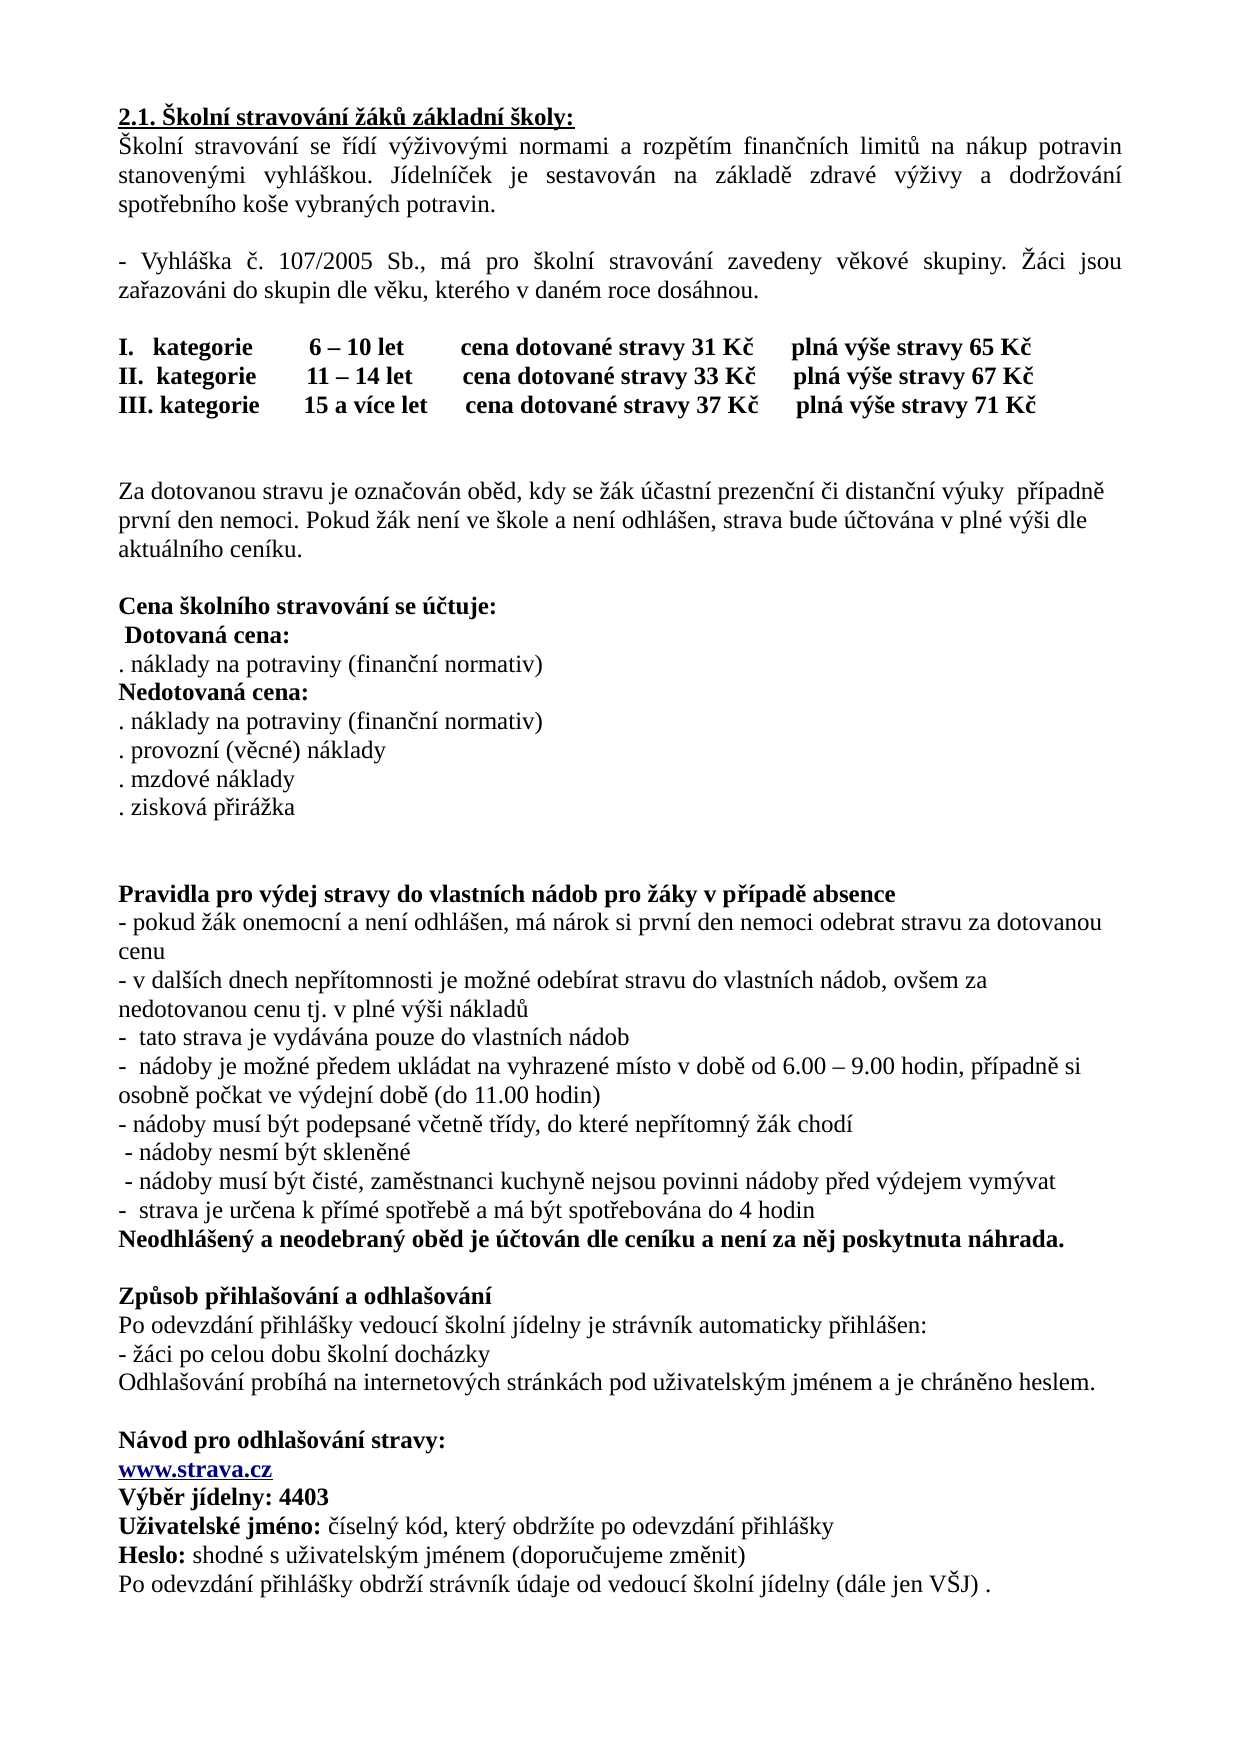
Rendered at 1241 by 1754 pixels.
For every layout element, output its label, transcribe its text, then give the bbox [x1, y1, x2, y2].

text II. kategorie 11 – 14 let cena dotované stravy 33 Kč plná výše stravy 67 Kč [118, 361, 1122, 390]
text III. kategorie 15 a více let cena dotované stravy 37 Kč plná výše stravy 71 Kč [118, 390, 1122, 419]
text - nádoby nesmí být skleněné [118, 1137, 1122, 1166]
text . mzdové náklady [118, 764, 1122, 792]
text Po odevzdání přihlášky obdrží strávník údaje od vedoucí školní jídelny (dále jen VŠJ) . [118, 1569, 1122, 1597]
text Pravidla pro výdej stravy do vlastních nádob pro žáky v případě absence [118, 879, 1122, 907]
text Cena školního stravování se účtuje: [118, 591, 1122, 620]
text - v dalších dnech nepřítomnosti je možné odebírat stravu do vlastních nádob, ovšem za nedotovanou cenu tj. v plné výši nákladů [118, 965, 1122, 1022]
text Výběr jídelny: 4403 [118, 1482, 1122, 1511]
text I. kategorie 6 – 10 let cena dotované stravy 31 Kč plná výše stravy 65 Kč [118, 332, 1122, 361]
text . náklady na potraviny (finanční normativ) [118, 706, 1122, 735]
text Po odevzdání přihlášky vedoucí školní jídelny je strávník automaticky přihlášen: [118, 1310, 1122, 1339]
text Uživatelské jméno: číselný kód, který obdržíte po odevzdání přihlášky [118, 1511, 1122, 1540]
text . zisková přirážka [118, 792, 1122, 821]
text - žáci po celou dobu školní docházky [118, 1339, 1122, 1367]
text Neodhlášený a neodebraný oběd je účtován dle ceníku a není za něj poskytnuta náhrada. [118, 1224, 1122, 1252]
text Způsob přihlašování a odhlašování [118, 1281, 1122, 1310]
text 2.1. Školní stravování žáků základní školy: [118, 102, 1122, 131]
text - tato strava je vydávána pouze do vlastních nádob [118, 1022, 1122, 1051]
text Za dotovanou stravu je označován oběd, kdy se žák účastní prezenční či distanční výuky případně první den nemoci. Pokud žák není ve škole a není odhlášen, strava bude účtována v plné výši dle aktuálního ceníku. [118, 476, 1122, 562]
text Dotovaná cena: [118, 620, 1122, 649]
text - nádoby musí být podepsané včetně třídy, do které nepřítomný žák chodí [118, 1109, 1122, 1137]
text - Vyhláška č. 107/2005 Sb., má pro školní stravování zavedeny věkové skupiny. Žáci jsou zařazováni do skupin dle věku, kterého v daném roce dosáhnou. [118, 246, 1122, 304]
text . provozní (věcné) náklady [118, 735, 1122, 764]
text - strava je určena k přímé spotřebě a má být spotřebována do 4 hodin [118, 1195, 1122, 1224]
text - pokud žák onemocní a není odhlášen, má nárok si první den nemoci odebrat stravu za dotovanou cenu [118, 907, 1122, 965]
text Odhlašování probíhá na internetových stránkách pod uživatelským jménem a je chráněno heslem. [118, 1367, 1122, 1396]
text Návod pro odhlašování stravy: [118, 1425, 1122, 1454]
text Heslo: shodné s uživatelským jménem (doporučujeme změnit) [118, 1540, 1122, 1569]
text - nádoby je možné předem ukládat na vyhrazené místo v době od 6.00 – 9.00 hodin, případně si osobně počkat ve výdejní době (do 11.00 hodin) [118, 1051, 1122, 1109]
text . náklady na potraviny (finanční normativ) [118, 649, 1122, 677]
text - nádoby musí být čisté, zaměstnanci kuchyně nejsou povinni nádoby před výdejem vymývat [118, 1166, 1122, 1195]
text Nedotovaná cena: [118, 677, 1122, 706]
text www.strava.cz [118, 1454, 1122, 1482]
text Školní stravování se řídí výživovými normami a rozpětím finančních limitů na nákup potravin stanovenými vyhláškou. Jídelníček je sestavován na základě zdravé výživy a dodržování spotřebního koše vybraných potravin. [118, 131, 1122, 217]
